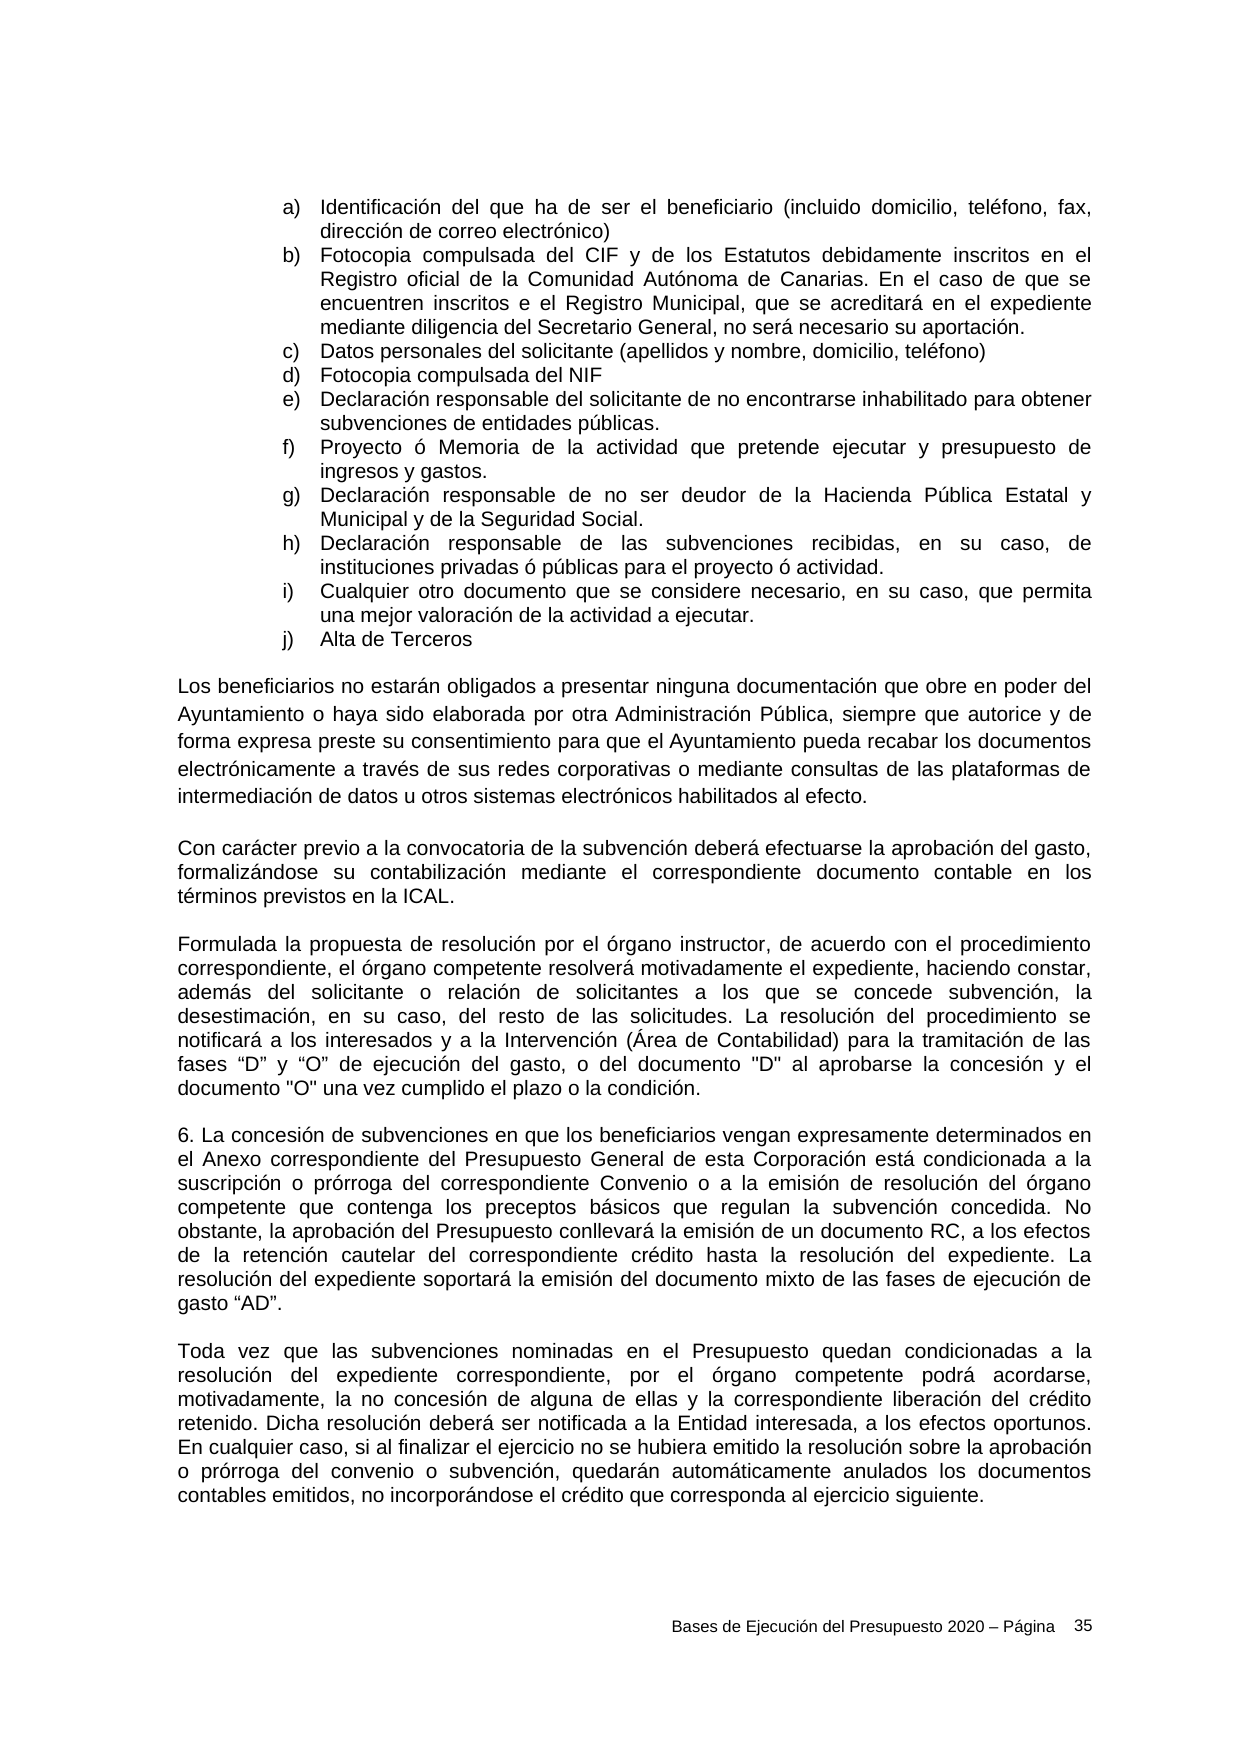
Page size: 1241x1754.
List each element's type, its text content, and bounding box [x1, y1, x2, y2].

list Alta de Terceros [282, 626, 1093, 650]
list Declaración responsable del solicitante de no encontrarse inhabilitado para obtener subvenciones de entidades públicas. [282, 387, 1093, 435]
text Con carácter previo a la convocatoria de la subvención deberá efectuarse la aprobación del gasto, formalizándose su contabilización mediante el correspondiente documento contable en los términos previstos en la ICAL. [177, 836, 1093, 908]
list Cualquier otro documento que se considere necesario, en su caso, que permita una mejor valoración de la actividad a ejecutar. [282, 578, 1093, 626]
text Los beneficiarios no estarán obligados a presentar ninguna documentación que obre en poder del Ayuntamiento o haya sido elaborada por otra Administración Pública, siempre que autorice y de forma expresa preste su consentimiento para que el Ayuntamiento pueda recabar los documentos electrónicamente a través de sus redes corporativas o mediante consultas de las plataformas de intermediación de datos u otros sistemas electrónicos habilitados al efecto. [177, 674, 1093, 808]
list Declaración responsable de no ser deudor de la Hacienda Pública Estatal y Municipal y de la Seguridad Social. [282, 483, 1093, 531]
list Proyecto ó Memoria de la actividad que pretende ejecutar y presupuesto de ingresos y gastos. [282, 435, 1093, 483]
list Identificación del que ha de ser el beneficiario (incluido domicilio, teléfono, fax, dirección de correo electrónico) [282, 195, 1093, 243]
list Fotocopia compulsada del NIF [282, 363, 1093, 387]
text Formulada la propuesta de resolución por el órgano instructor, de acuerdo con el procedimiento correspondiente, el órgano competente resolverá motivadamente el expediente, haciendo constar, además del solicitante o relación de solicitantes a los que se concede subvención, la desestimación, en su caso, del resto de las solicitudes. La resolución del procedimiento se notificará a los interesados y a la Intervención (Área de Contabilidad) para la tramitación de las fases “D” y “O” de ejecución del gasto, o del documento "D" al aprobarse la concesión y el documento "O" una vez cumplido el plazo o la condición. [177, 932, 1093, 1099]
list Fotocopia compulsada del CIF y de los Estatutos debidamente inscritos en el Registro oficial de la Comunidad Autónoma de Canarias. En el caso de que se encuentren inscritos e el Registro Municipal, que se acreditará en el expediente mediante diligencia del Secretario General, no será necesario su aportación. [282, 243, 1093, 339]
text Toda vez que las subvenciones nominadas en el Presupuesto quedan condicionadas a la resolución del expediente correspondiente, por el órgano competente podrá acordarse, motivadamente, la no concesión de alguna de ellas y la correspondiente liberación del crédito retenido. Dicha resolución deberá ser notificada a la Entidad interesada, a los efectos oportunos. En cualquier caso, si al finalizar el ejercicio no se hubiera emitido la resolución sobre la aprobación o prórroga del convenio o subvención, quedarán automáticamente anulados los documentos contables emitidos, no incorporándose el crédito que corresponda al ejercicio siguiente. [177, 1339, 1093, 1507]
list Declaración responsable de las subvenciones recibidas, en su caso, de instituciones privadas ó públicas para el proyecto ó actividad. [282, 531, 1093, 578]
list Datos personales del solicitante (apellidos y nombre, domicilio, teléfono) [282, 339, 1093, 363]
text 6. La concesión de subvenciones en que los beneficiarios vengan expresamente determinados en el Anexo correspondiente del Presupuesto General de esta Corporación está condicionada a la suscripción o prórroga del correspondiente Convenio o a la emisión de resolución del órgano competente que contenga los preceptos básicos que regulan la subvención concedida. No obstante, la aprobación del Presupuesto conllevará la emisión de un documento RC, a los efectos de la retención cautelar del correspondiente crédito hasta la resolución del expediente. La resolución del expediente soportará la emisión del documento mixto de las fases de ejecución de gasto “AD”. [177, 1123, 1093, 1315]
